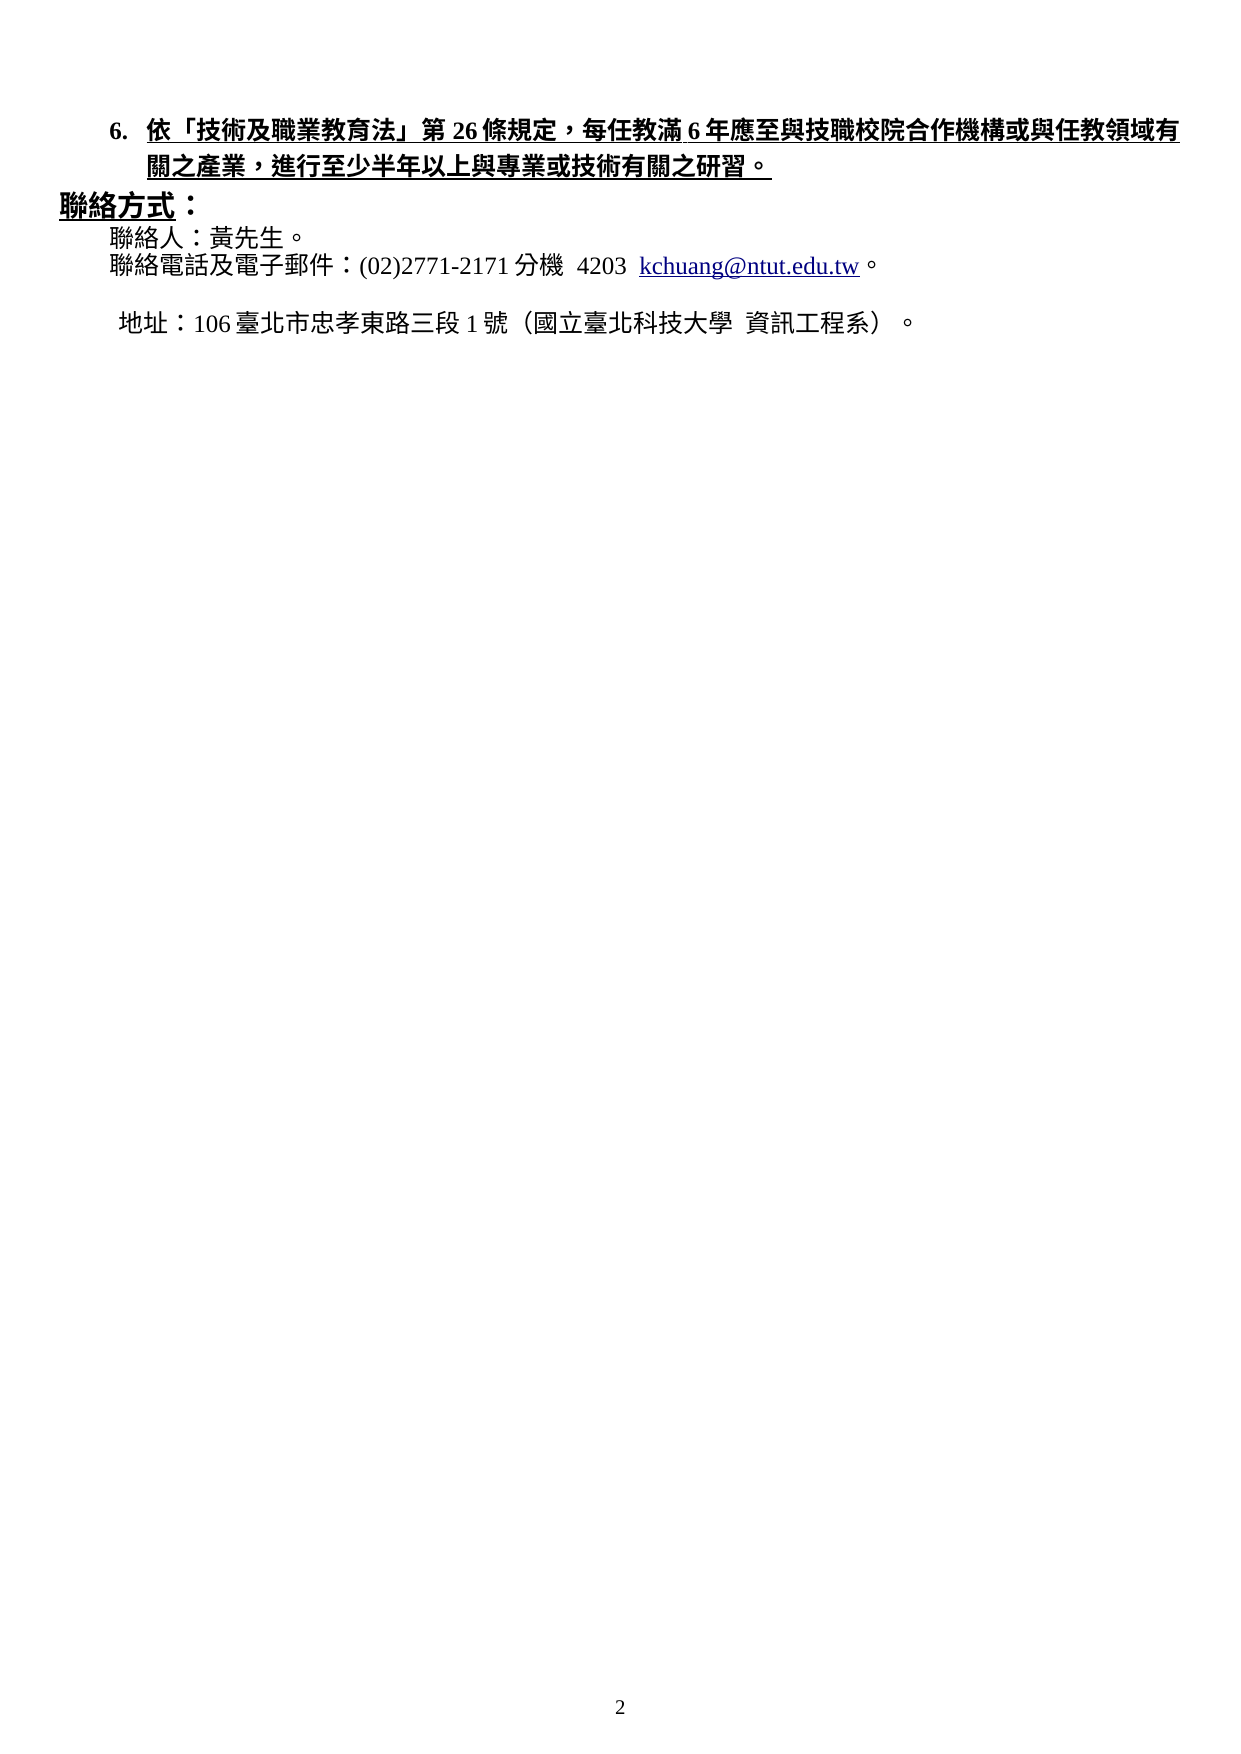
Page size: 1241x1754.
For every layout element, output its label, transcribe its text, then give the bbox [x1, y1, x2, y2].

text 聯絡電話及電子郵件：(02)2771-2171分機 4203 kchuang@ntut.edu.tw。 [109, 252, 1181, 279]
list 依「技術及職業教育法」第26條規定，每任教滿6年應至與技職校院合作機構或與任教領域有關之產業，進行至少半年以上與專業或技術有關之研習。 [109, 111, 1181, 183]
text 地址：106臺北市忠孝東路三段1號（國立臺北科技大學 資訊工程系）。 [59, 279, 1181, 342]
text 聯絡人：黃先生。 [109, 225, 1181, 252]
text 聯絡方式： [59, 183, 1181, 225]
